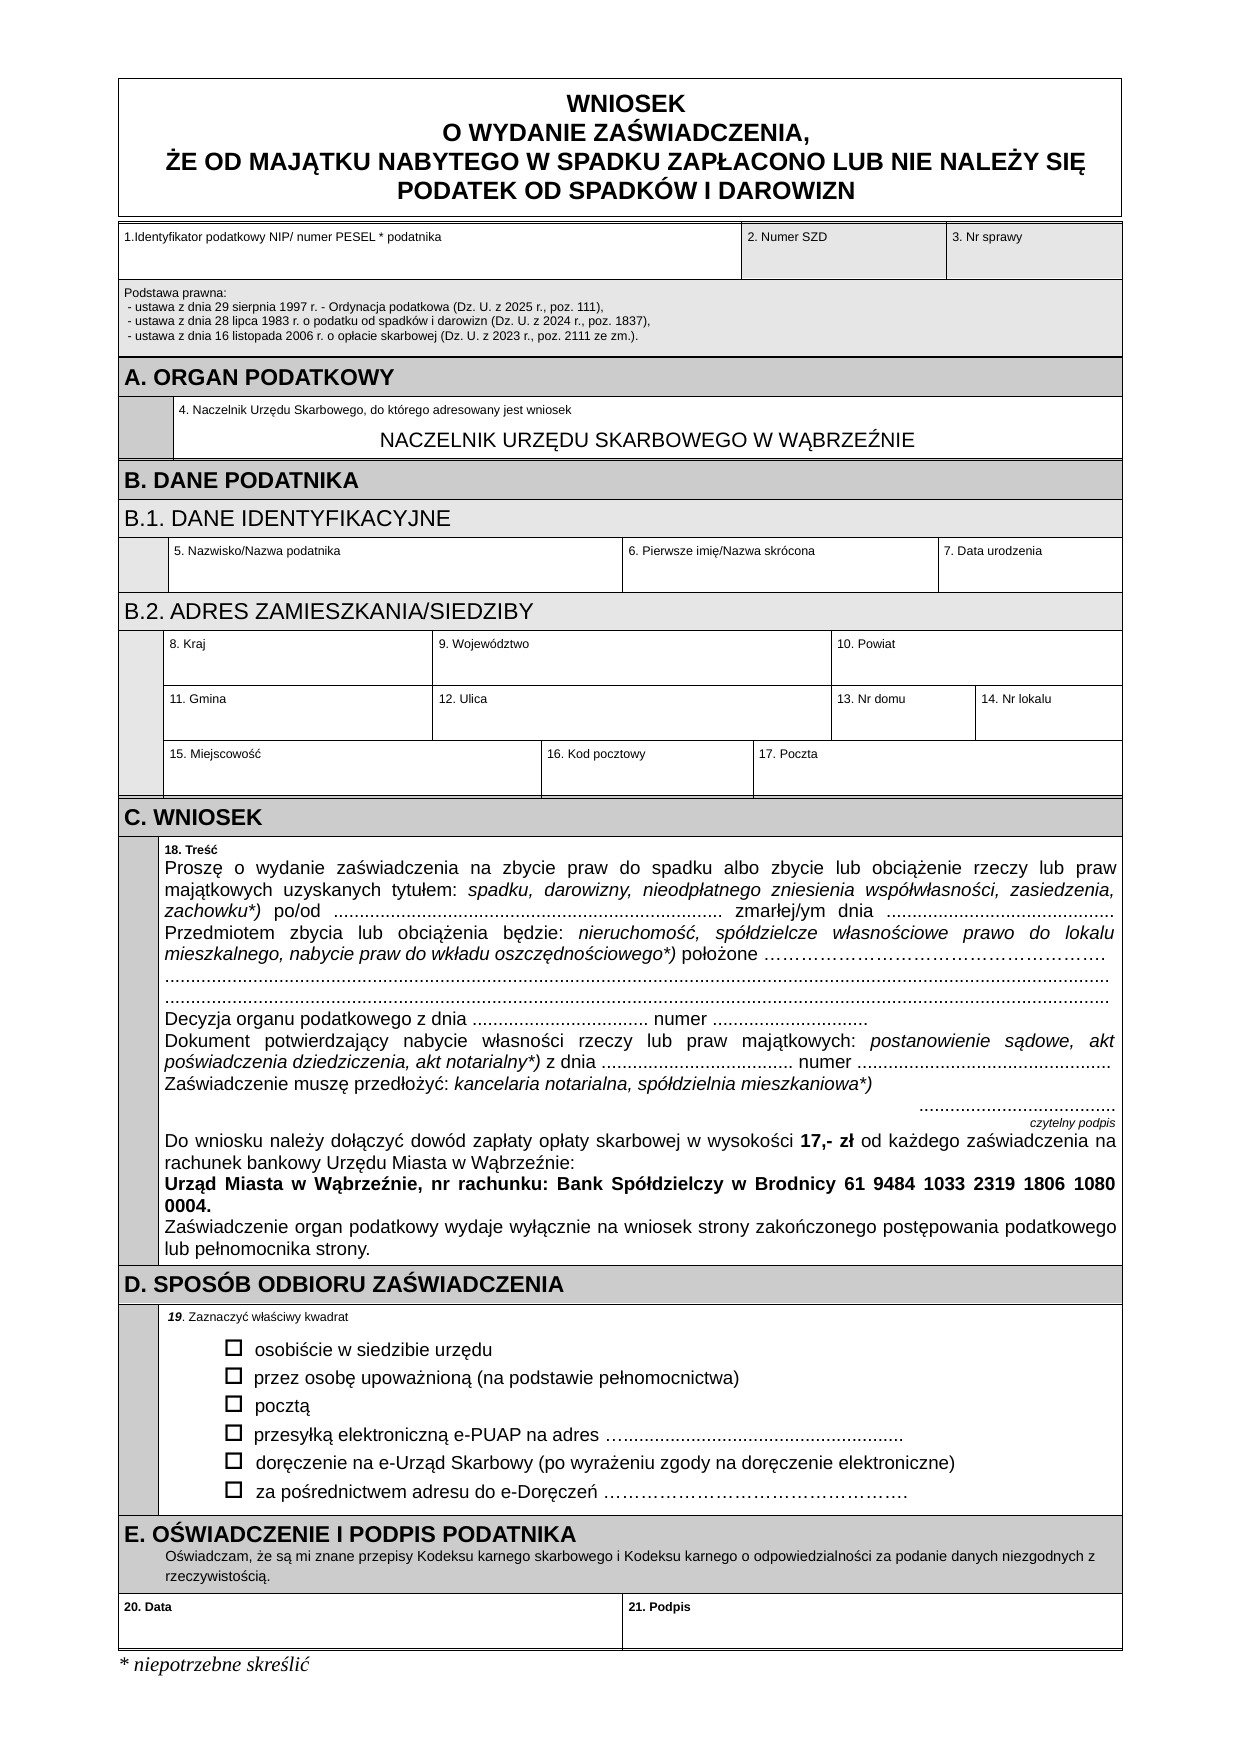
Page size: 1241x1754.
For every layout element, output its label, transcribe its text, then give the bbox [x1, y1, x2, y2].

table_cell 14. Nr lokalu [976, 686, 1122, 740]
table_cell E. OŚWIADCZENIE I PODPIS PODATNIKA Oświadczam, że są mi znane przepisy Kodeksu karnego skarbowego i Kodeksu karnego o odpowiedzialności za podanie danych niezgodnych z rzeczywistością. [119, 1516, 1122, 1593]
table_cell 10. Powiat [832, 631, 1122, 685]
table_header 2. Numer SZD [742, 224, 946, 278]
table_header 3. Nr sprawy [947, 224, 1122, 278]
table_cell 8. Kraj [164, 631, 432, 685]
table_cell 6. Pierwsze imię/Nazwa skrócona [623, 538, 938, 592]
table_cell 17. Poczta [754, 741, 1122, 795]
table_header wniosek o wydanie zaświadczenia, że od majątku nabytego w spadku zapłacono lub nie należy się podatek od spadków i darowizn [119, 79, 1121, 216]
table_header 4. Naczelnik Urzędu Skarbowego, do którego adresowany jest wniosek NACZELNIK URZĘDU SKARBOWEGO W WĄBRZEŹNIE [174, 397, 1122, 458]
table_cell 19. Zaznaczyć właściwy kwadrat osobiście w siedzibie urzędu przez osobę upoważnioną (na podstawie pełnomocnictwa) pocztą przesyłką elektroniczną e-PUAP na adres …...................................................... doręczenie na e-Urząd Skarbowy (po wyrażeniu zgody na doręczenie elektroniczne)  za pośrednictwem adresu do e-Doręczeń …………………………………………. [159, 1305, 1122, 1515]
table_cell 18. Treść Proszę o wydanie zaświadczenia na zbycie praw do spadku albo zbycie lub obciążenie rzeczy lub praw majątkowych uzyskanych tytułem: spadku, darowizny, nieodpłatnego zniesienia współwłasności, zasiedzenia, zachowku*) po/od ........................................................................... zmarłej/ym dnia ............................................ Przedmiotem zbycia lub obciążenia będzie: nieruchomość, spółdzielcze własnościowe prawo do lokalu mieszkalnego, nabycie praw do wkładu oszczędnościowego*) położone ………………………………………………. ...................................................................................................................................................................................... ...................................................................................................................................................................................... Decyzja organu podatkowego z dnia .................................. numer .............................. Dokument potwierdzający nabycie własności rzeczy lub praw majątkowych: postanowienie sądowe, akt poświadczenia dziedziczenia, akt notarialny*) z dnia ..................................... numer ................................................. Zaświadczenie muszę przedłożyć: kancelaria notarialna, spółdzielnia mieszkaniowa*) ...................................... czytelny podpis Do wniosku należy dołączyć dowód zapłaty opłaty skarbowej w wysokości 17,- zł od każdego zaświadczenia na rachunek bankowy Urzędu Miasta w Wąbrzeźnie: Urząd Miasta w Wąbrzeźnie, nr rachunku: Bank Spółdzielczy w Brodnicy 61 9484 1033 2319 1806 1080 0004. Zaświadczenie organ podatkowy wydaje wyłącznie na wniosek strony zakończonego postępowania podatkowego lub pełnomocnika strony. [159, 837, 1122, 1265]
table_cell [119, 837, 158, 1265]
table_cell B.2. ADRES ZAMIESZKANIA/SIEDZIBY [119, 593, 1122, 630]
table_cell 13. Nr domu [832, 686, 975, 740]
table_cell 20. Data [119, 1594, 622, 1648]
table_header [119, 397, 173, 458]
table_cell D. SPOSÓB ODBIORU ZAŚWIADCZENIA [119, 1266, 1122, 1303]
table_header 1.Identyfikator podatkowy NIP/ numer PESEL * podatnika [119, 224, 741, 278]
table_cell [119, 538, 168, 592]
table_cell 21. Podpis [623, 1594, 1122, 1648]
table_cell B.1. DANE IDENTYFIKACYJNE [119, 500, 1122, 537]
table_cell 7. Data urodzenia [939, 538, 1122, 592]
table_cell C. WNIOSEK [119, 799, 1122, 836]
table_cell [119, 631, 163, 795]
table_cell 9. Województwo [433, 631, 831, 685]
table_cell 11. Gmina [164, 686, 432, 740]
table_cell 5. Nazwisko/Nazwa podatnika [169, 538, 622, 592]
table_cell A. ORGAN PODATKOWY [119, 358, 1122, 396]
table_cell 12. Ulica [433, 686, 831, 740]
table_cell 15. Miejscowość [164, 741, 541, 795]
table_cell 16. Kod pocztowy [542, 741, 753, 795]
text * niepotrzebne skreślić [118, 1651, 1122, 1676]
table_cell [119, 1305, 158, 1515]
table_cell Podstawa prawna: - ustawa z dnia 29 sierpnia 1997 r. - Ordynacja podatkowa (Dz. U. z 2025 r., poz. 111), - ustawa z dnia 28 lipca 1983 r. o podatku od spadków i darowizn (Dz. U. z 2024 r., poz. 1837), - ustawa z dnia 16 listopada 2006 r. o opłacie skarbowej (Dz. U. z 2023 r., poz. 2111 ze zm.). [119, 280, 1122, 356]
table_cell B. DANE PODATNIKA [119, 461, 1122, 499]
